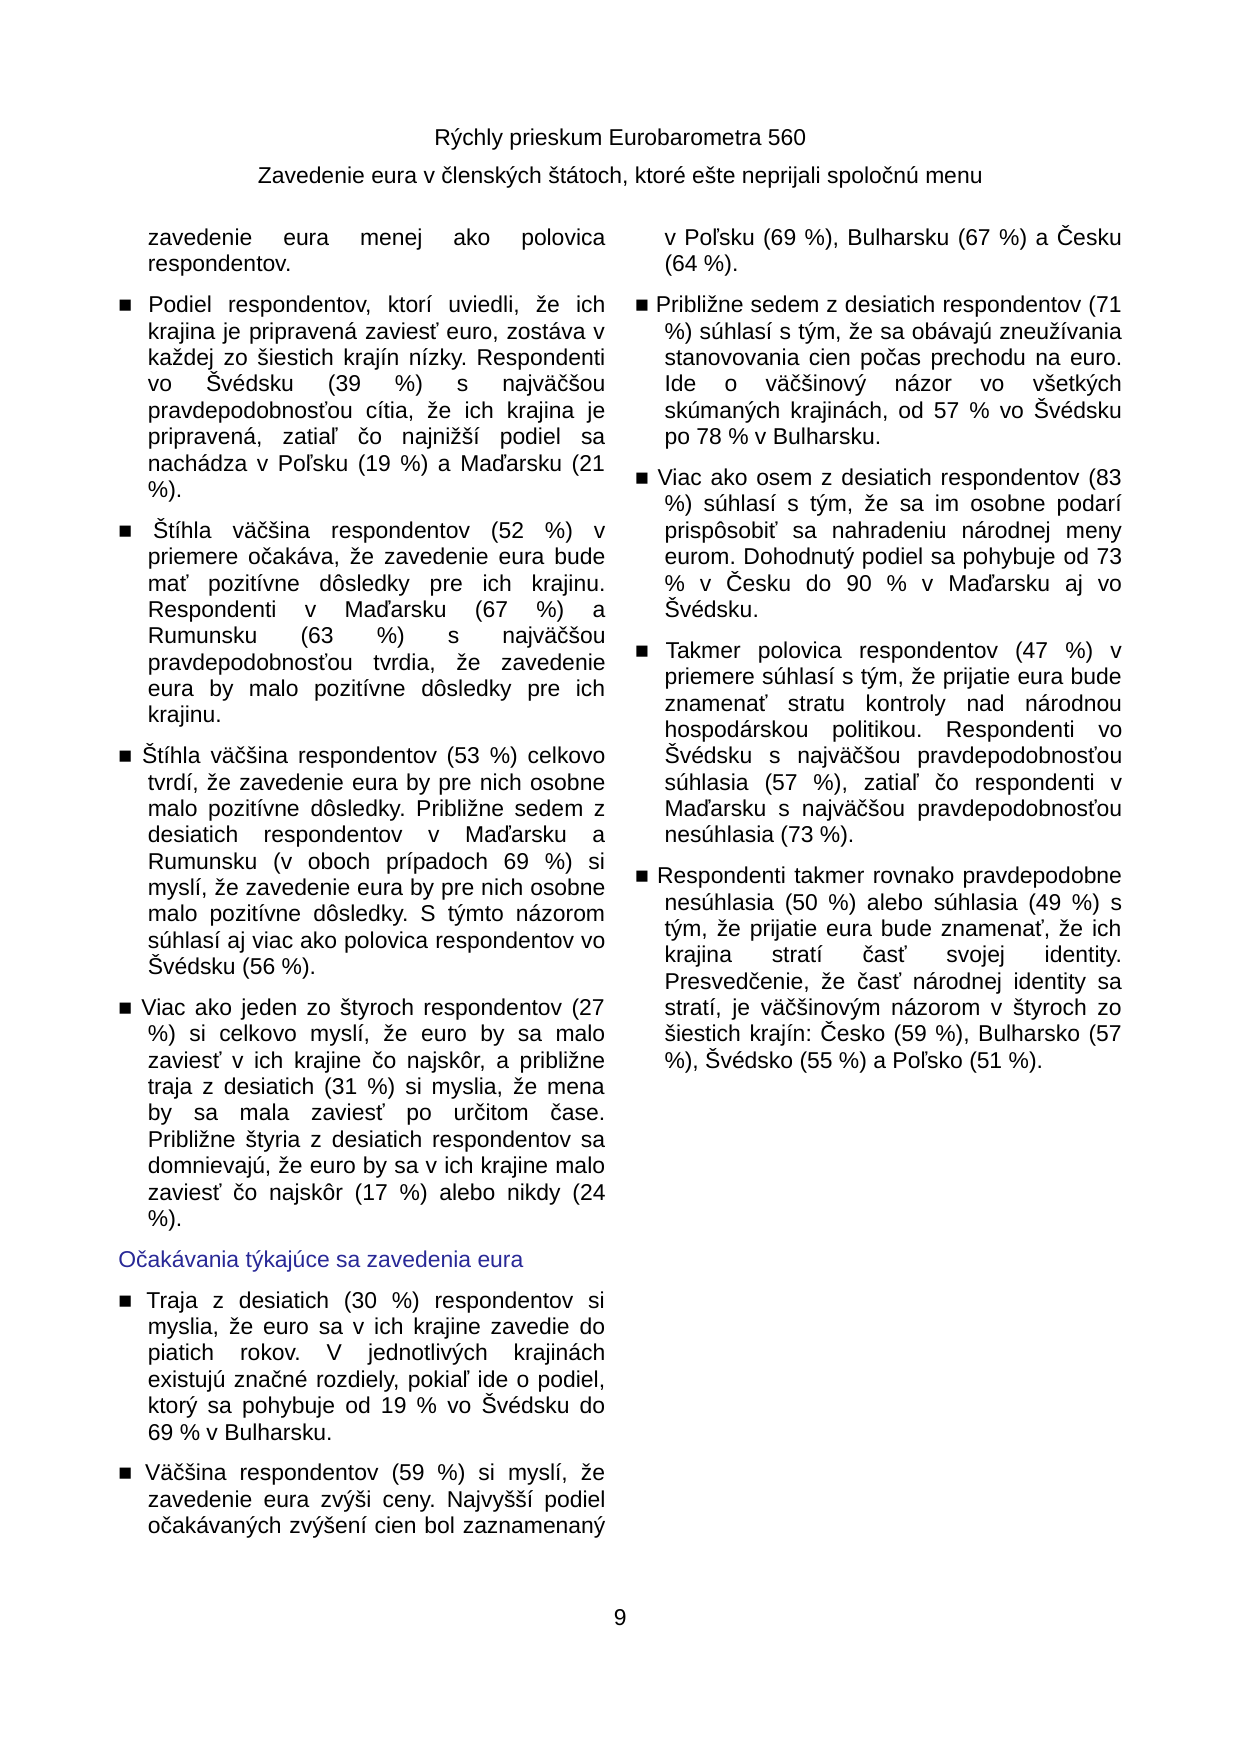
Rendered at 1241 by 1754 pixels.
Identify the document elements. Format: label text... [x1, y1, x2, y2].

text ■ Takmer polovica respondentov (47 %) v priemere súhlasí s tým, že prijatie eura bude znamenať stratu kontroly nad národnou hospodárskou politikou. Respondenti vo Švédsku s najväčšou pravdepodobnosťou súhlasia (57 %), zatiaľ čo respondenti v Maďarsku s najväčšou pravdepodobnosťou nesúhlasia (73 %). [635, 637, 1122, 848]
text ■ Respondenti takmer rovnako pravdepodobne nesúhlasia (50 %) alebo súhlasia (49 %) s tým, že prijatie eura bude znamenať, že ich krajina stratí časť svojej identity. Presvedčenie, že časť národnej identity sa stratí, je väčšinovým názorom v štyroch zo šiestich krajín: Česko (59 %), Bulharsko (57 %), Švédsko (55 %) a Poľsko (51 %). [635, 862, 1122, 1073]
text ■ Podiel respondentov, ktorí uviedli, že ich krajina je pripravená zaviesť euro, zostáva v každej zo šiestich krajín nízky. Respondenti vo Švédsku (39 %) s najväčšou pravdepodobnosťou cítia, že ich krajina je pripravená, zatiaľ čo najnižší podiel sa nachádza v Poľsku (19 %) a Maďarsku (21 %). [118, 291, 605, 502]
text ■ Väčšina respondentov (59 %) si myslí, že zavedenie eura zvýši ceny. Najvyšší podiel očakávaných zvýšení cien bol zaznamenaný [118, 1459, 605, 1538]
text ■ Štíhla väčšina respondentov (52 %) v priemere očakáva, že zavedenie eura bude mať pozitívne dôsledky pre ich krajinu. Respondenti v Maďarsku (67 %) a Rumunsku (63 %) s najväčšou pravdepodobnosťou tvrdia, že zavedenie eura by malo pozitívne dôsledky pre ich krajinu. [118, 517, 605, 728]
text v Poľsku (69 %), Bulharsku (67 %) a Česku (64 %). [635, 224, 1122, 277]
text ■ Traja z desiatich (30 %) respondentov si myslia, že euro sa v ich krajine zavedie do piatich rokov. V jednotlivých krajinách existujú značné rozdiely, pokiaľ ide o podiel, ktorý sa pohybuje od 19 % vo Švédsku do 69 % v Bulharsku. [118, 1287, 605, 1445]
text zavedenie eura menej ako polovica respondentov. [118, 224, 605, 277]
text ■ Viac ako jeden zo štyroch respondentov (27 %) si celkovo myslí, že euro by sa malo zaviesť v ich krajine čo najskôr, a približne traja z desiatich (31 %) si myslia, že mena by sa mala zaviesť po určitom čase. Približne štyria z desiatich respondentov sa domnievajú, že euro by sa v ich krajine malo zaviesť čo najskôr (17 %) alebo nikdy (24 %). [118, 994, 605, 1231]
text ■ Približne sedem z desiatich respondentov (71 %) súhlasí s tým, že sa obávajú zneužívania stanovovania cien počas prechodu na euro. Ide o väčšinový názor vo všetkých skúmaných krajinách, od 57 % vo Švédsku po 78 % v Bulharsku. [635, 291, 1122, 449]
text Očakávania týkajúce sa zavedenia eura [118, 1246, 605, 1272]
text ■ Štíhla väčšina respondentov (53 %) celkovo tvrdí, že zavedenie eura by pre nich osobne malo pozitívne dôsledky. Približne sedem z desiatich respondentov v Maďarsku a Rumunsku (v oboch prípadoch 69 %) si myslí, že zavedenie eura by pre nich osobne malo pozitívne dôsledky. S týmto názorom súhlasí aj viac ako polovica respondentov vo Švédsku (56 %). [118, 742, 605, 979]
text ■ Viac ako osem z desiatich respondentov (83 %) súhlasí s tým, že sa im osobne podarí prispôsobiť sa nahradeniu národnej meny eurom. Dohodnutý podiel sa pohybuje od 73 % v Česku do 90 % v Maďarsku aj vo Švédsku. [635, 464, 1122, 622]
